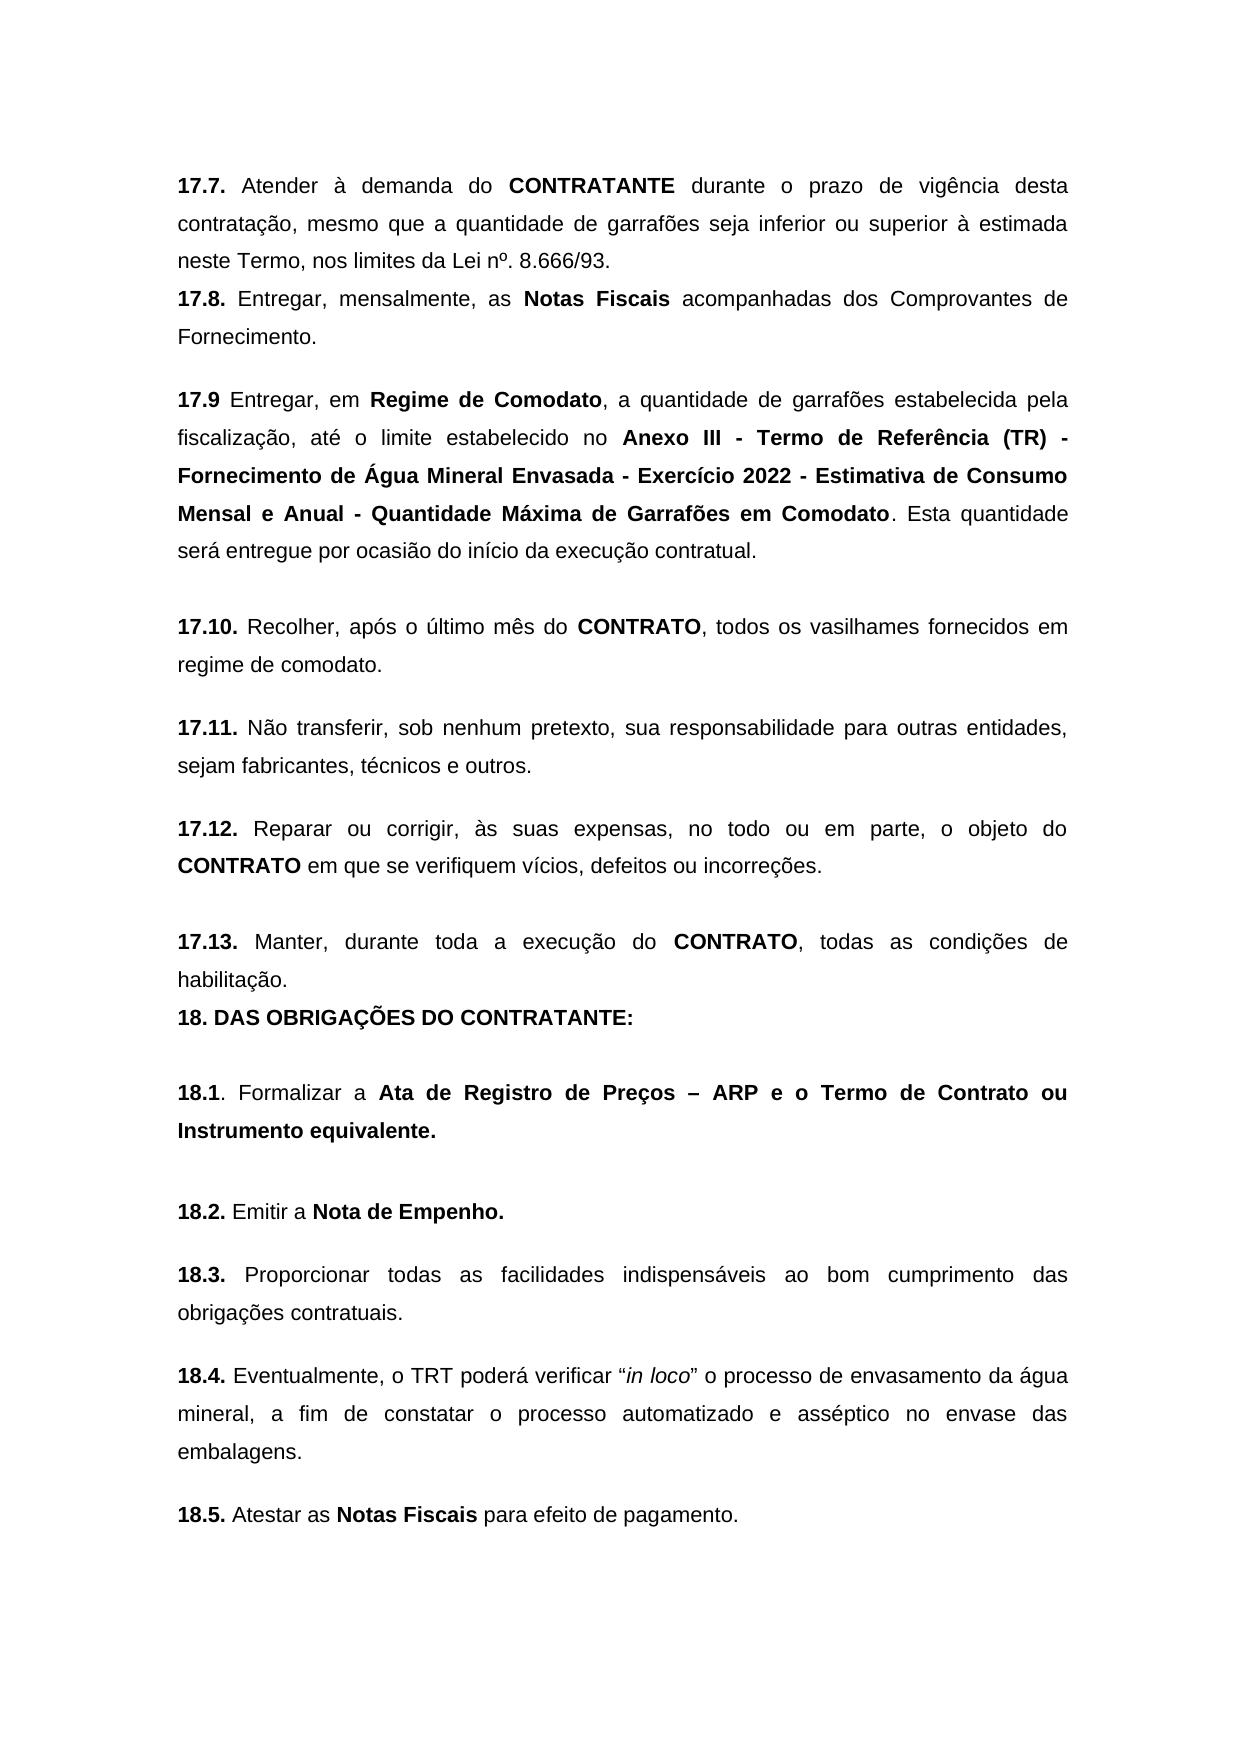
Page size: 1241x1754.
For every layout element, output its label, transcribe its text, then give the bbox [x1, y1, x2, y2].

text 17.13. Manter, durante toda a execução do CONTRATO, todas as condições de habilitação. [177, 929, 1069, 992]
text 17.11. Não transferir, sob nenhum pretexto, sua responsabilidade para outras entidades, sejam fabricantes, técnicos e outros. [177, 715, 1069, 778]
text 18.4. Eventualmente, o TRT poderá verificar “in loco” o processo de envasamento da água mineral, a fim de constatar o processo automatizado e asséptico no envase das embalagens. [177, 1363, 1069, 1464]
text 17.10. Recolher, após o último mês do CONTRATO, todos os vasilhames fornecidos em regime de comodato. [177, 614, 1069, 677]
text 18. DAS OBRIGAÇÕES DO CONTRATANTE: [177, 1005, 1069, 1030]
text 18.2. Emitir a Nota de Empenho. [177, 1199, 1069, 1224]
text 18.3. Proporcionar todas as facilidades indispensáveis ao bom cumprimento das obrigações contratuais. [177, 1262, 1069, 1325]
text 17.12. Reparar ou corrigir, às suas expensas, no todo ou em parte, o objeto do CONTRATO em que se verifiquem vícios, defeitos ou incorreções. [177, 816, 1069, 879]
text 17.7. Atender à demanda do CONTRATANTE durante o prazo de vigência desta contratação, mesmo que a quantidade de garrafões seja inferior ou superior à estimada neste Termo, nos limites da Lei nº. 8.666/93. [177, 173, 1069, 274]
text 17.9 Entregar, em Regime de Comodato, a quantidade de garrafões estabelecida pela fiscalização, até o limite estabelecido no Anexo III - Termo de Referência (TR) - Fornecimento de Água Mineral Envasada - Exercício 2022 - Estimativa de Consumo Mensal e Anual - Quantidade Máxima de Garrafões em Comodato. Esta quantidade será entregue por ocasião do início da execução contratual. [177, 387, 1069, 563]
text 17.8. Entregar, mensalmente, as Notas Fiscais acompanhadas dos Comprovantes de Fornecimento. [177, 286, 1069, 349]
text 18.1. Formalizar a Ata de Registro de Preços – ARP e o Termo de Contrato ou Instrumento equivalente. [177, 1080, 1069, 1143]
text 18.5. Atestar as Notas Fiscais para efeito de pagamento. [177, 1502, 1069, 1527]
